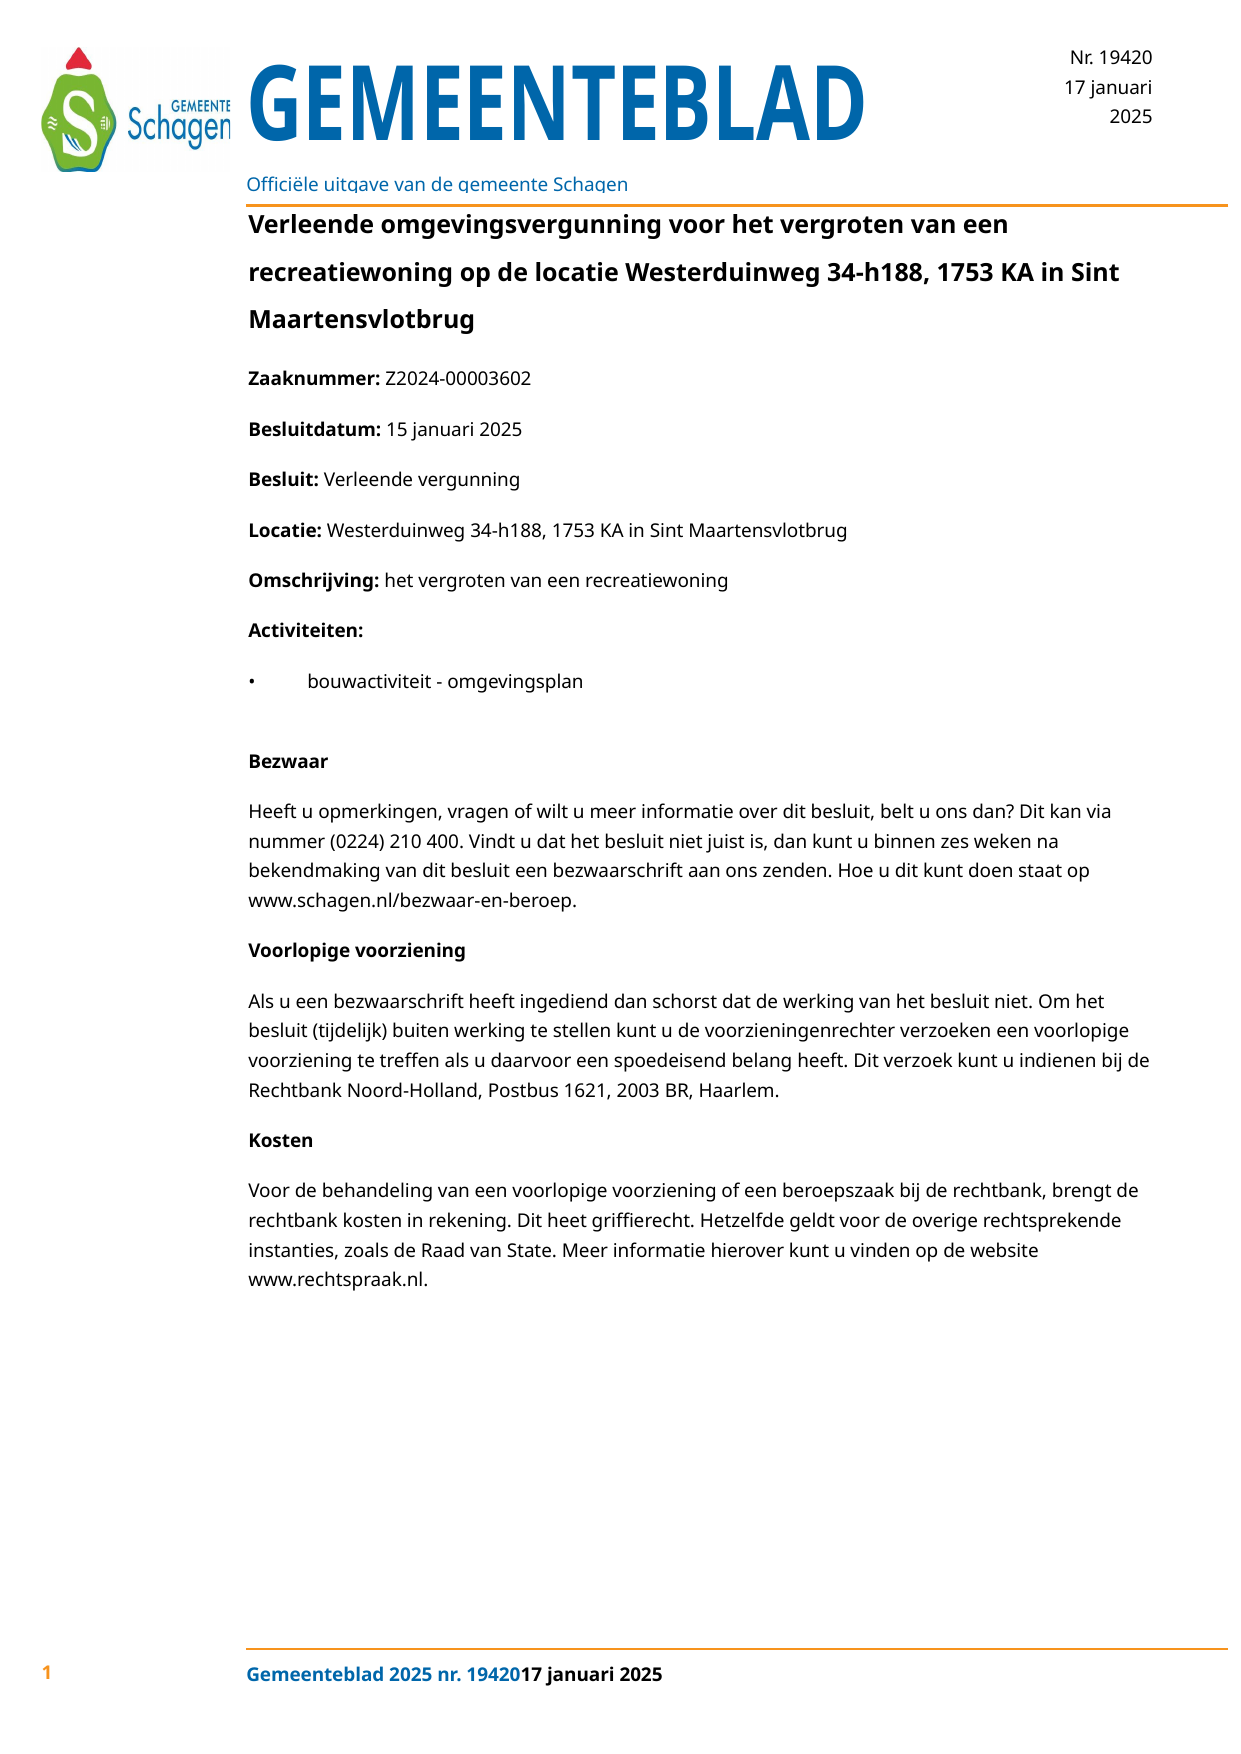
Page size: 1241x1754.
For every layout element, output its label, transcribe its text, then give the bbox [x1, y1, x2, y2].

text Locatie: Westerduinweg 34-h188, 1753 KA in Sint Maartensvlotbrug [248, 517, 1152, 542]
picture [41, 47, 231, 172]
text Voorlopige voorziening [248, 938, 1152, 963]
text Kosten [248, 1127, 1152, 1153]
text Activiteiten: [248, 618, 1152, 643]
text Besluitdatum: 15 januari 2025 [248, 416, 1152, 442]
text Omschrijving: het vergroten van een recreatiewoning [248, 567, 1152, 593]
text Verleende omgevingsvergunning voor het vergroten van een recreatiewoning op de locatie Westerduinweg 34-h188, 1753 KA in Sint Maartensvlotbrug [248, 207, 1152, 336]
text Bezwaar [248, 748, 1152, 774]
list bouwactiviteit - omgevingsplan [248, 668, 1152, 694]
text Voor de behandeling van een voorlopige voorziening of een beroepszaak bij de rechtbank, brengt de rechtbank kosten in rekening. Dit heet griffierecht. Hetzelfde geldt voor de overige rechtsprekende instanties, zoals de Raad van State. Meer informatie hierover kunt u vinden op de website www.rechtspraak.nl. [248, 1178, 1152, 1292]
text Heeft u opmerkingen, vragen of wilt u meer informatie over dit besluit, belt u ons dan? Dit kan via nummer (0224) 210 400. Vindt u dat het besluit niet juist is, dan kunt u binnen zes weken na bekendmaking van dit besluit een bezwaarschrift aan ons zenden. Hoe u dit kunt doen staat op www.schagen.nl/bezwaar-en-beroep. [248, 798, 1152, 913]
text Besluit: Verleende vergunning [248, 466, 1152, 492]
text Zaaknummer: Z2024-00003602 [248, 366, 1152, 391]
text Als u een bezwaarschrift heeft ingediend dan schorst dat de werking van het besluit niet. Om het besluit (tijdelijk) buiten werking te stellen kunt u de voorzieningenrechter verzoeken een voorlopige voorziening te treffen als u daarvoor een spoedeisend belang heeft. Dit verzoek kunt u indienen bij de Rechtbank Noord-Holland, Postbus 1621, 2003 BR, Haarlem. [248, 988, 1152, 1102]
